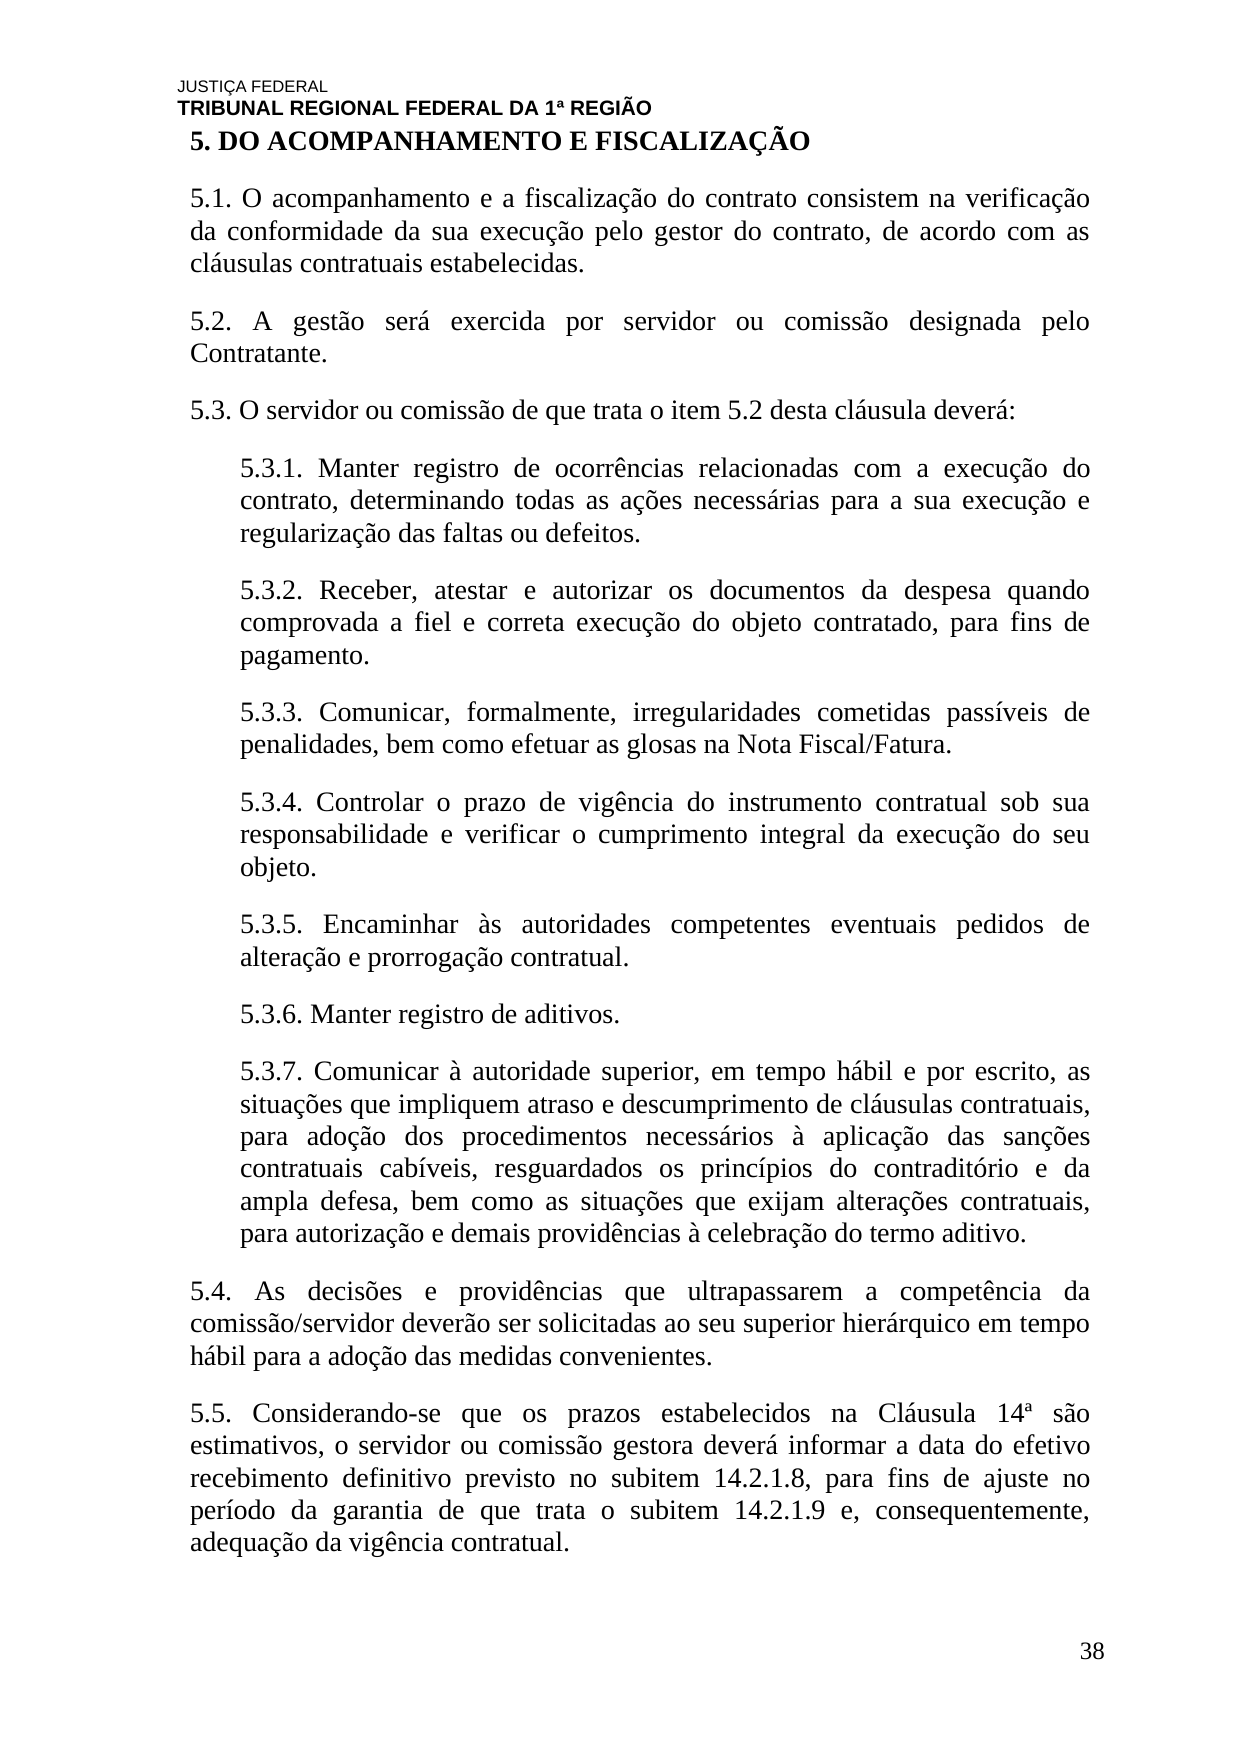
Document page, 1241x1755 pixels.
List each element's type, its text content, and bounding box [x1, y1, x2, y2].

text 5.3.7. Comunicar à autoridade superior, em tempo hábil e por escrito, as situações que impliquem atraso e descumprimento de cláusulas contratuais, para adoção dos procedimentos necessários à aplicação das sanções contratuais cabíveis, resguardados os princípios do contraditório e da ampla defesa, bem como as situações que exijam alterações contratuais, para autorização e demais providências à celebração do termo aditivo. [240, 1054, 308, 1249]
text 5.3.2. Receber, atestar e autorizar os documentos da despesa quando comprovada a fiel e correta execução do objeto contratado, para fins de pagamento. [240, 573, 308, 670]
text 5.2. A gestão será exercida por servidor ou comissão designada pelo Contratante. [190, 304, 1092, 368]
text 5.3.2. Receber, atestar e autorizar os documentos da despesa quando comprovada a fiel e correta execução do objeto contratado, para fins de pagamento. [985, 573, 1092, 670]
text 5.3.4. Controlar o prazo de vigência do instrumento contratual sob sua responsabilidade e verificar o cumprimento integral da execução do seu objeto. [985, 785, 1092, 882]
text 5.1. O acompanhamento e a fiscalização do contrato consistem na verificação da conformidade da sua execução pelo gestor do contrato, de acordo com as cláusulas contratuais estabelecidas. [190, 181, 1092, 279]
text 5.4. As decisões e providências que ultrapassarem a competência da comissão/servidor deverão ser solicitadas ao seu superior hierárquico em tempo hábil para a adoção das medidas convenientes. [190, 1274, 1092, 1371]
text 5.3.1. Manter registro de ocorrências relacionadas com a execução do contrato, determinando todas as ações necessárias para a sua execução e regularização das faltas ou defeitos. [240, 451, 1092, 548]
text 5.3.6. Manter registro de aditivos. [240, 997, 308, 1029]
text 5.3. O servidor ou comissão de que trata o item 5.2 desta cláusula deverá: [190, 393, 1092, 426]
text 5.3.5. Encaminhar às autoridades competentes eventuais pedidos de alteração e prorrogação contratual. [985, 907, 1092, 972]
text 5.3.7. Comunicar à autoridade superior, em tempo hábil e por escrito, as situações que impliquem atraso e descumprimento de cláusulas contratuais, para adoção dos procedimentos necessários à aplicação das sanções contratuais cabíveis, resguardados os princípios do contraditório e da ampla defesa, bem como as situações que exijam alterações contratuais, para autorização e demais providências à celebração do termo aditivo. [985, 1054, 1092, 1249]
text 5.3.5. Encaminhar às autoridades competentes eventuais pedidos de alteração e prorrogação contratual. [240, 907, 308, 972]
text 5.5. Considerando-se que os prazos estabelecidos na Cláusula 14ª são estimativos, o servidor ou comissão gestora deverá informar a data do efetivo recebimento definitivo previsto no subitem 14.2.1.8, para fins de ajuste no período da garantia de que trata o subitem 14.2.1.9 e, consequentemente, adequação da vigência contratual. [190, 1396, 1092, 1558]
text 5.3.6. Manter registro de aditivos. [985, 997, 1092, 1029]
text 5.3.3. Comunicar, formalmente, irregularidades cometidas passíveis de penalidades, bem como efetuar as glosas na Nota Fiscal/Fatura. [240, 695, 308, 760]
text 5. DO ACOMPANHAMENTO E FISCALIZAÇÃO [190, 124, 1092, 156]
text 5.3.3. Comunicar, formalmente, irregularidades cometidas passíveis de penalidades, bem como efetuar as glosas na Nota Fiscal/Fatura. [985, 695, 1092, 760]
text 5.3.4. Controlar o prazo de vigência do instrumento contratual sob sua responsabilidade e verificar o cumprimento integral da execução do seu objeto. [240, 785, 308, 882]
